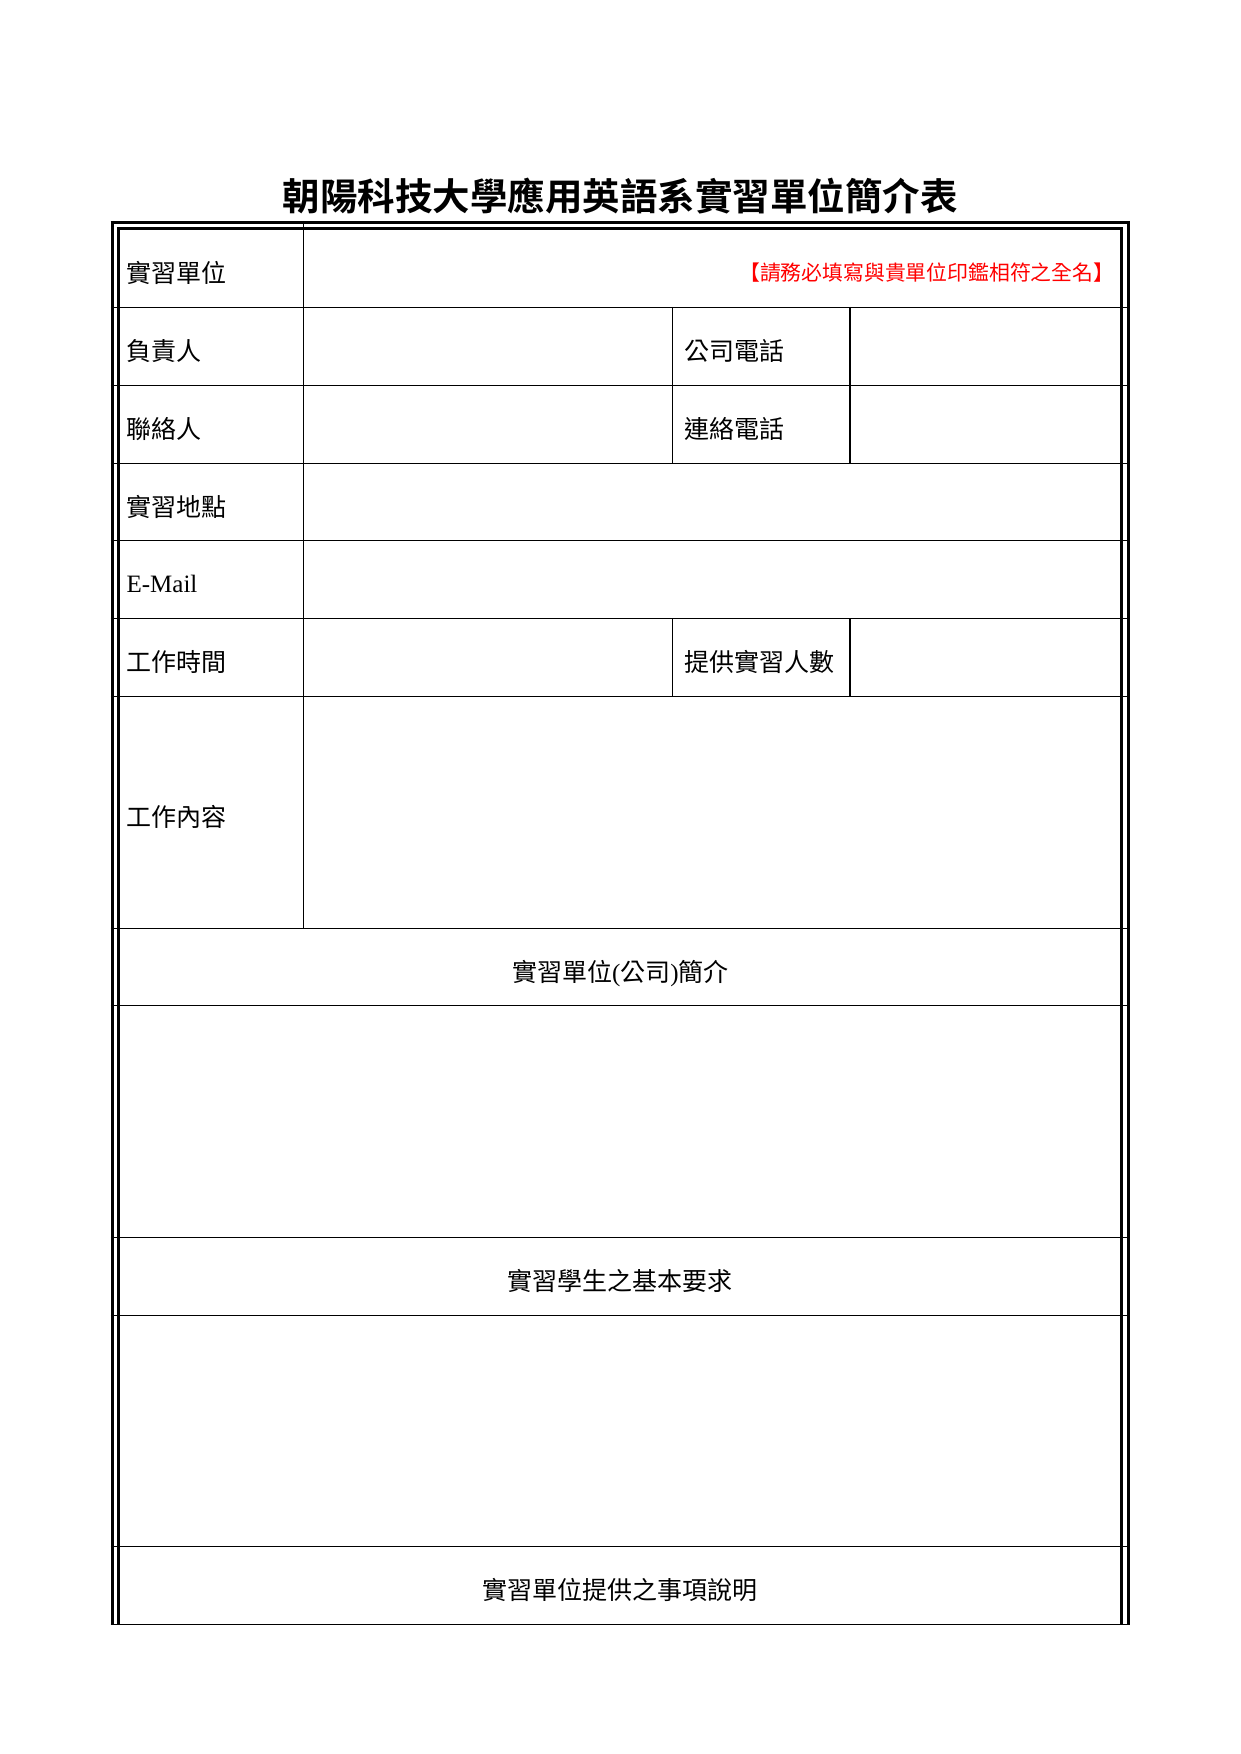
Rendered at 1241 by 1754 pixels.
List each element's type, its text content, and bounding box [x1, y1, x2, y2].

table_cell 實習學生之基本要求 [120, 1238, 1120, 1315]
table_cell 工作時間 [120, 619, 303, 696]
table_cell [851, 386, 1120, 462]
table_cell [304, 308, 672, 385]
table_cell 公司電話 [673, 308, 849, 385]
table_cell [304, 464, 1120, 540]
table_cell 聯絡人 [120, 386, 303, 462]
table_cell [851, 308, 1120, 385]
table_cell 提供實習人數 [673, 619, 849, 696]
table_cell [304, 619, 672, 696]
table_cell [851, 619, 1120, 696]
table_cell 負責人 [120, 308, 303, 385]
table_cell [120, 1006, 1120, 1237]
text 朝陽科技大學應用英語系實習單位簡介表 [118, 152, 1122, 214]
table_cell [304, 541, 1120, 618]
table_header 實習單位 [115, 224, 303, 307]
table_cell E-Mail [120, 541, 303, 618]
table_header 【請務必填寫與貴單位印鑑相符之全名】 [304, 224, 1125, 307]
table_cell [304, 697, 1120, 927]
table_cell [304, 386, 672, 462]
table_cell 實習單位(公司)簡介 [120, 929, 1120, 1005]
table_cell 實習地點 [120, 464, 303, 540]
table_cell [120, 1316, 1120, 1546]
table_cell 工作內容 [120, 697, 303, 927]
table_cell 實習單位提供之事項說明 [120, 1547, 1120, 1624]
table_cell 連絡電話 [673, 386, 849, 462]
